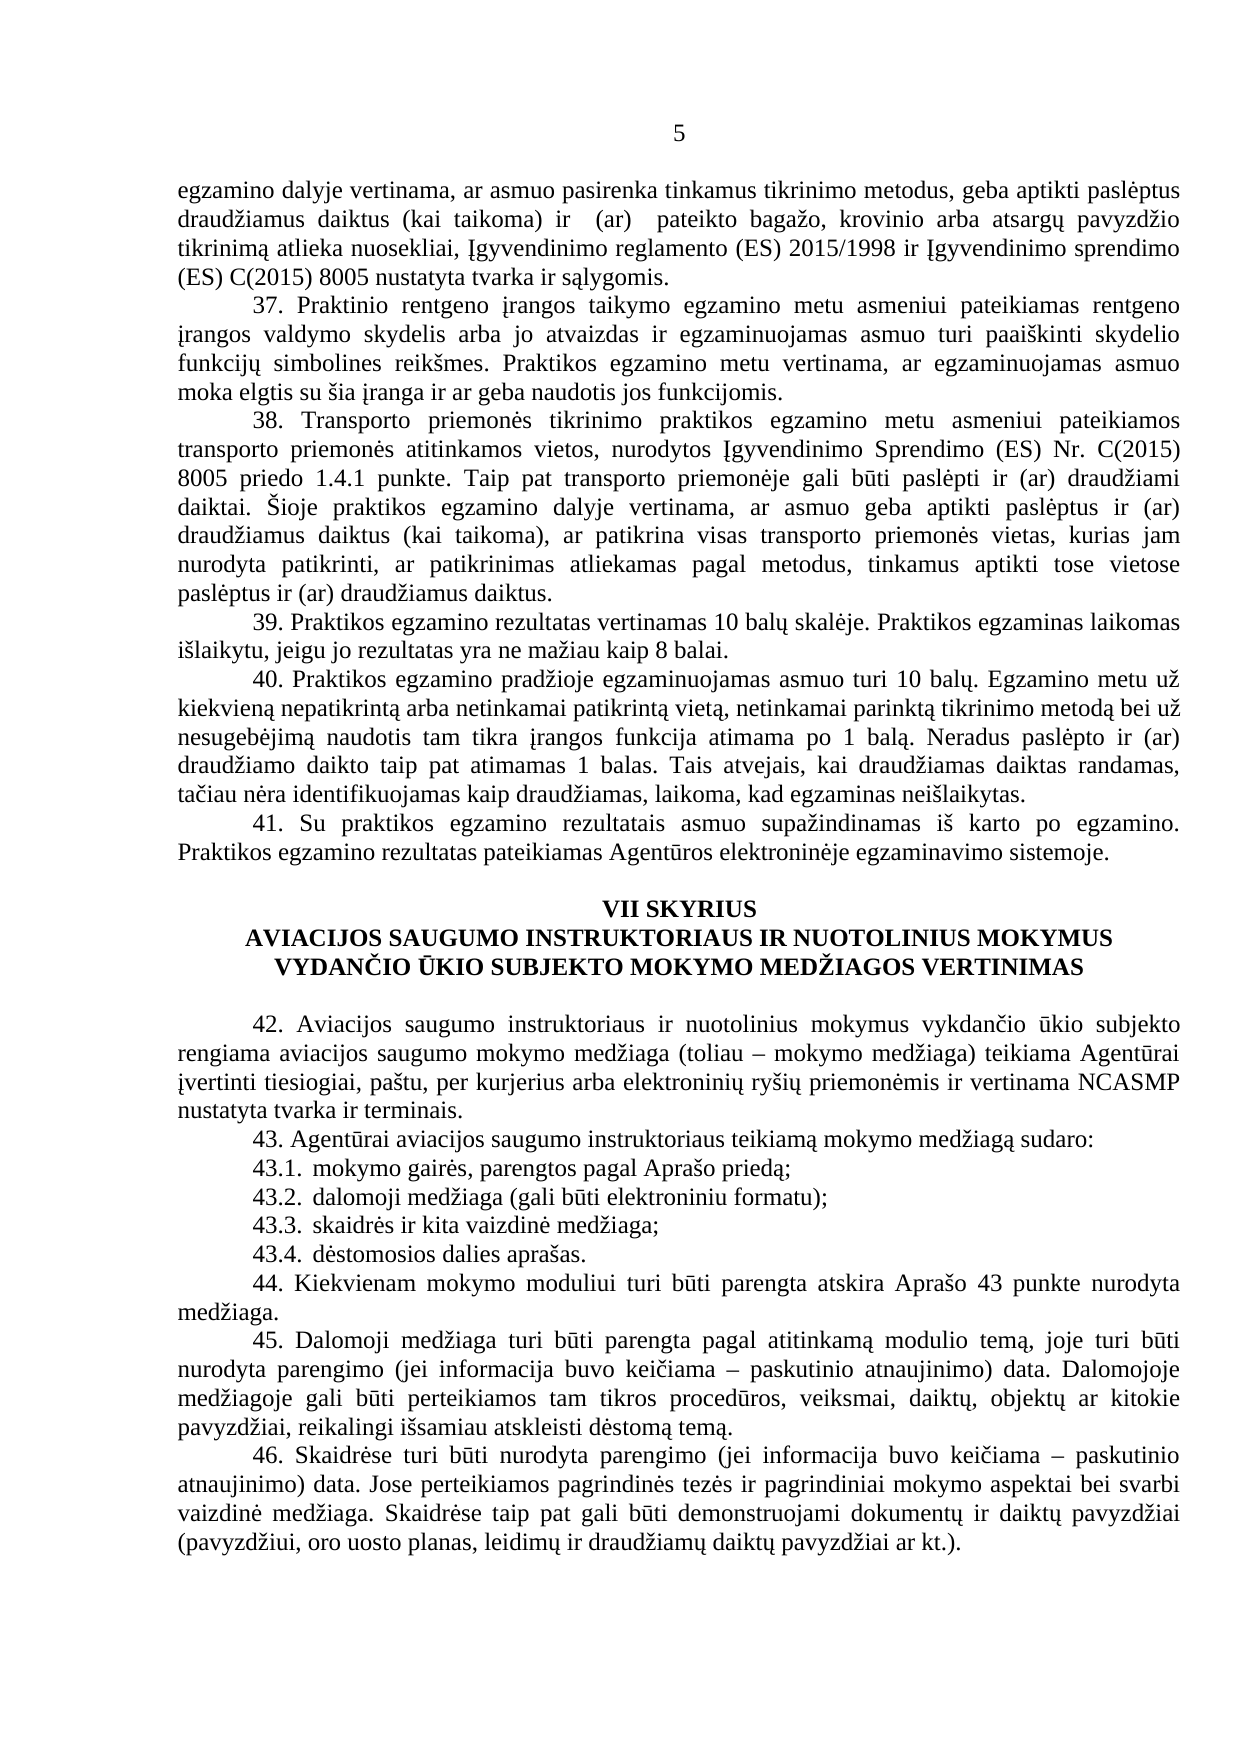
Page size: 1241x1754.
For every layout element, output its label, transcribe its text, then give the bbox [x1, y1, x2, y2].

text 43.2. dalomoji medžiaga (gali būti elektroniniu formatu); [177, 1182, 1181, 1211]
text egzamino dalyje vertinama, ar asmuo pasirenka tinkamus tikrinimo metodus, geba aptikti paslėptus draudžiamus daiktus (kai taikoma) ir (ar) pateikto bagažo, krovinio arba atsargų pavyzdžio tikrinimą atlieka nuosekliai, Įgyvendinimo reglamento (ES) 2015/1998 ir Įgyvendinimo sprendimo (ES) C(2015) 8005 nustatyta tvarka ir sąlygomis. [177, 176, 1181, 291]
text 38. Transporto priemonės tikrinimo praktikos egzamino metu asmeniui pateikiamos transporto priemonės atitinkamos vietos, nurodytos Įgyvendinimo Sprendimo (ES) Nr. C(2015) 8005 priedo 1.4.1 punkte. Taip pat transporto priemonėje gali būti paslėpti ir (ar) draudžiami daiktai. Šioje praktikos egzamino dalyje vertinama, ar asmuo geba aptikti paslėptus ir (ar) draudžiamus daiktus (kai taikoma), ar patikrina visas transporto priemonės vietas, kurias jam nurodyta patikrinti, ar patikrinimas atliekamas pagal metodus, tinkamus aptikti tose vietose paslėptus ir (ar) draudžiamus daiktus. [177, 406, 1181, 607]
text 46. Skaidrėse turi būti nurodyta parengimo (jei informacija buvo keičiama – paskutinio atnaujinimo) data. Jose perteikiamos pagrindinės tezės ir pagrindiniai mokymo aspektai bei svarbi vaizdinė medžiaga. Skaidrėse taip pat gali būti demonstruojami dokumentų ir daiktų pavyzdžiai (pavyzdžiui, oro uosto planas, leidimų ir draudžiamų daiktų pavyzdžiai ar kt.). [177, 1441, 1181, 1556]
text AVIACIJOS SAUGUMO INSTRUKTORIAUS IR NUOTOLINIUS MOKYMUS VYDANČIO ŪKIO SUBJEKTO MOKYMO MEDŽIAGOS VERTINIMAS [177, 923, 1181, 981]
text 40. Praktikos egzamino pradžioje egzaminuojamas asmuo turi 10 balų. Egzamino metu už kiekvieną nepatikrintą arba netinkamai patikrintą vietą, netinkamai parinktą tikrinimo metodą bei už nesugebėjimą naudotis tam tikra įrangos funkcija atimama po 1 balą. Neradus paslėpto ir (ar) draudžiamo daikto taip pat atimamas 1 balas. Tais atvejais, kai draudžiamas daiktas randamas, tačiau nėra identifikuojamas kaip draudžiamas, laikoma, kad egzaminas neišlaikytas. [177, 664, 1181, 808]
text 42. Aviacijos saugumo instruktoriaus ir nuotolinius mokymus vykdančio ūkio subjekto rengiama aviacijos saugumo mokymo medžiaga (toliau – mokymo medžiaga) teikiama Agentūrai įvertinti tiesiogiai, paštu, per kurjerius arba elektroninių ryšių priemonėmis ir vertinama NCASMP nustatyta tvarka ir terminais. [177, 1009, 1181, 1124]
text 39. Praktikos egzamino rezultatas vertinamas 10 balų skalėje. Praktikos egzaminas laikomas išlaikytu, jeigu jo rezultatas yra ne mažiau kaip 8 balai. [177, 607, 1181, 664]
text 44. Kiekvienam mokymo moduliui turi būti parengta atskira Aprašo 43 punkte nurodyta medžiaga. [177, 1268, 1181, 1326]
text 41. Su praktikos egzamino rezultatais asmuo supažindinamas iš karto po egzamino. Praktikos egzamino rezultatas pateikiamas Agentūros elektroninėje egzaminavimo sistemoje. [177, 808, 1181, 866]
text 43.3. skaidrės ir kita vaizdinė medžiaga; [177, 1211, 1181, 1239]
text 43. Agentūrai aviacijos saugumo instruktoriaus teikiamą mokymo medžiagą sudaro: [177, 1124, 1181, 1153]
text 45. Dalomoji medžiaga turi būti parengta pagal atitinkamą modulio temą, joje turi būti nurodyta parengimo (jei informacija buvo keičiama – paskutinio atnaujinimo) data. Dalomojoje medžiagoje gali būti perteikiamos tam tikros procedūros, veiksmai, daiktų, objektų ar kitokie pavyzdžiai, reikalingi išsamiau atskleisti dėstomą temą. [177, 1326, 1181, 1441]
text VII SKYRIUS [177, 894, 1181, 923]
text 37. Praktinio rentgeno įrangos taikymo egzamino metu asmeniui pateikiamas rentgeno įrangos valdymo skydelis arba jo atvaizdas ir egzaminuojamas asmuo turi paaiškinti skydelio funkcijų simbolines reikšmes. Praktikos egzamino metu vertinama, ar egzaminuojamas asmuo moka elgtis su šia įranga ir ar geba naudotis jos funkcijomis. [177, 291, 1181, 406]
text 43.1. mokymo gairės, parengtos pagal Aprašo priedą; [177, 1153, 1181, 1182]
text 43.4. dėstomosios dalies aprašas. [177, 1239, 1181, 1268]
